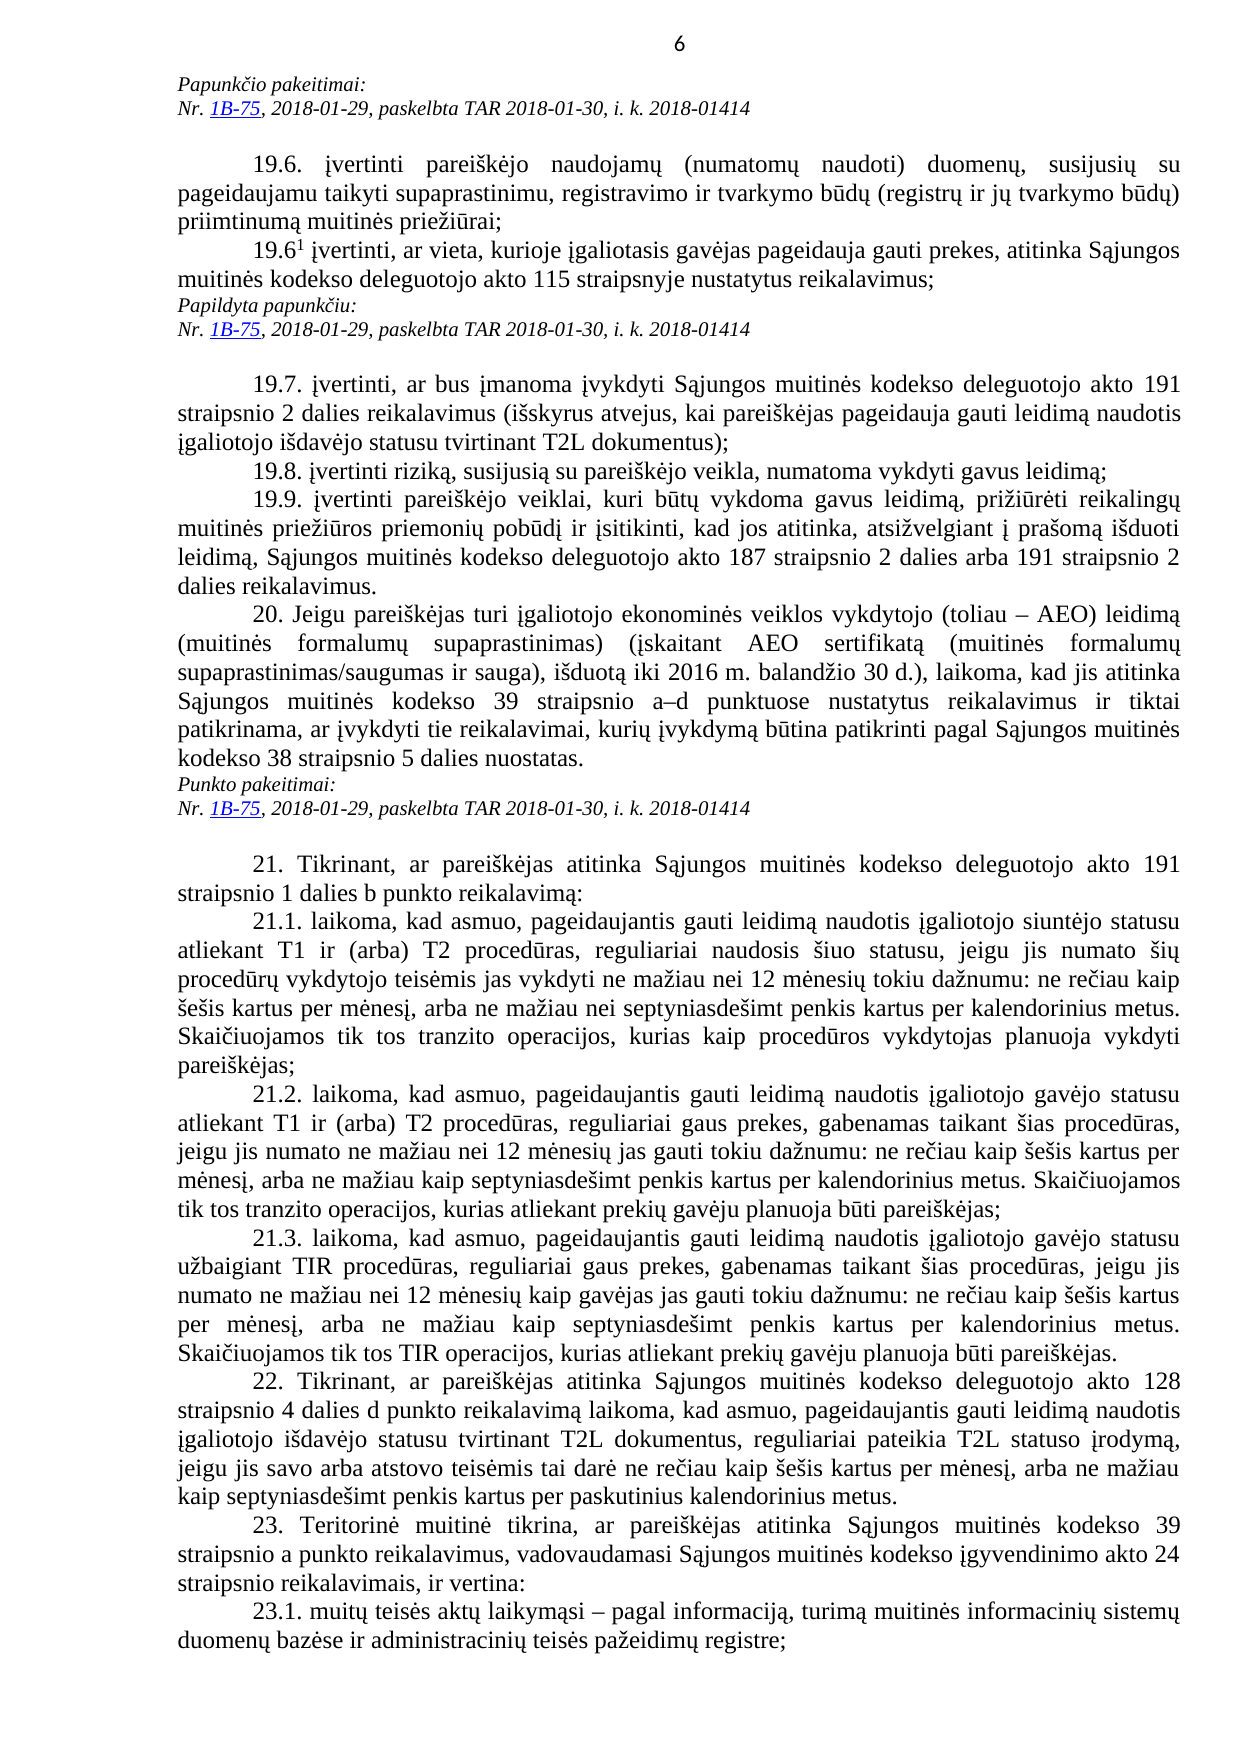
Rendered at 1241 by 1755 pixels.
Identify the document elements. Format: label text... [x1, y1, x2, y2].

text 21.1. laikoma, kad asmuo, pageidaujantis gauti leidimą naudotis įgaliotojo siuntėjo statusu atliekant T1 ir (arba) T2 procedūras, reguliariai naudosis šiuo statusu, jeigu jis numato šių procedūrų vykdytojo teisėmis jas vykdyti ne mažiau nei 12 mėnesių tokiu dažnumu: ne rečiau kaip šešis kartus per mėnesį, arba ne mažiau nei septyniasdešimt penkis kartus per kalendorinius metus. Skaičiuojamos tik tos tranzito operacijos, kurias kaip procedūros vykdytojas planuoja vykdyti pareiškėjas; [177, 906, 1181, 1079]
text Nr. 1B-75, 2018-01-29, paskelbta TAR 2018-01-30, i. k. 2018-01414 [177, 796, 1181, 820]
text Punkto pakeitimai: [177, 772, 1181, 796]
text 20. Jeigu pareiškėjas turi įgaliotojo ekonominės veiklos vykdytojo (toliau – AEO) leidimą (muitinės formalumų supaprastinimas) (įskaitant AEO sertifikatą (muitinės formalumų supaprastinimas/saugumas ir sauga), išduotą iki 2016 m. balandžio 30 d.), laikoma, kad jis atitinka Sąjungos muitinės kodekso 39 straipsnio a–d punktuose nustatytus reikalavimus ir tiktai patikrinama, ar įvykdyti tie reikalavimai, kurių įvykdymą būtina patikrinti pagal Sąjungos muitinės kodekso 38 straipsnio 5 dalies nuostatas. [177, 599, 1181, 772]
text Nr. 1B-75, 2018-01-29, paskelbta TAR 2018-01-30, i. k. 2018-01414 [177, 96, 1181, 120]
text Nr. 1B-75, 2018-01-29, paskelbta TAR 2018-01-30, i. k. 2018-01414 [177, 317, 1181, 341]
text Papunkčio pakeitimai: [177, 72, 1181, 96]
text 19.9. įvertinti pareiškėjo veiklai, kuri būtų vykdoma gavus leidimą, prižiūrėti reikalingų muitinės priežiūros priemonių pobūdį ir įsitikinti, kad jos atitinka, atsižvelgiant į prašomą išduoti leidimą, Sąjungos muitinės kodekso deleguotojo akto 187 straipsnio 2 dalies arba 191 straipsnio 2 dalies reikalavimus. [177, 484, 1181, 599]
text 19.7. įvertinti, ar bus įmanoma įvykdyti Sąjungos muitinės kodekso deleguotojo akto 191 straipsnio 2 dalies reikalavimus (išskyrus atvejus, kai pareiškėjas pageidauja gauti leidimą naudotis įgaliotojo išdavėjo statusu tvirtinant T2L dokumentus); [177, 369, 1181, 456]
text 19.8. įvertinti riziką, susijusią su pareiškėjo veikla, numatoma vykdyti gavus leidimą; [177, 456, 1181, 484]
text 19.61 įvertinti, ar vieta, kurioje įgaliotasis gavėjas pageidauja gauti prekes, atitinka Sąjungos muitinės kodekso deleguotojo akto 115 straipsnyje nustatytus reikalavimus; [177, 235, 1181, 293]
text 21. Tikrinant, ar pareiškėjas atitinka Sąjungos muitinės kodekso deleguotojo akto 191 straipsnio 1 dalies b punkto reikalavimą: [177, 849, 1181, 906]
text 23.1. muitų teisės aktų laikymąsi – pagal informaciją, turimą muitinės informacinių sistemų duomenų bazėse ir administracinių teisės pažeidimų registre; [177, 1596, 1181, 1654]
text 21.2. laikoma, kad asmuo, pageidaujantis gauti leidimą naudotis įgaliotojo gavėjo statusu atliekant T1 ir (arba) T2 procedūras, reguliariai gaus prekes, gabenamas taikant šias procedūras, jeigu jis numato ne mažiau nei 12 mėnesių jas gauti tokiu dažnumu: ne rečiau kaip šešis kartus per mėnesį, arba ne mažiau kaip septyniasdešimt penkis kartus per kalendorinius metus. Skaičiuojamos tik tos tranzito operacijos, kurias atliekant prekių gavėju planuoja būti pareiškėjas; [177, 1079, 1181, 1223]
text 19.6. įvertinti pareiškėjo naudojamų (numatomų naudoti) duomenų, susijusių su pageidaujamu taikyti supaprastinimu, registravimo ir tvarkymo būdų (registrų ir jų tvarkymo būdų) priimtinumą muitinės priežiūrai; [177, 149, 1181, 235]
text Papildyta papunkčiu: [177, 293, 1181, 317]
text 23. Teritorinė muitinė tikrina, ar pareiškėjas atitinka Sąjungos muitinės kodekso 39 straipsnio a punkto reikalavimus, vadovaudamasi Sąjungos muitinės kodekso įgyvendinimo akto 24 straipsnio reikalavimais, ir vertina: [177, 1510, 1181, 1596]
text 21.3. laikoma, kad asmuo, pageidaujantis gauti leidimą naudotis įgaliotojo gavėjo statusu užbaigiant TIR procedūras, reguliariai gaus prekes, gabenamas taikant šias procedūras, jeigu jis numato ne mažiau nei 12 mėnesių kaip gavėjas jas gauti tokiu dažnumu: ne rečiau kaip šešis kartus per mėnesį, arba ne mažiau kaip septyniasdešimt penkis kartus per kalendorinius metus. Skaičiuojamos tik tos TIR operacijos, kurias atliekant prekių gavėju planuoja būti pareiškėjas. [177, 1223, 1181, 1366]
text 22. Tikrinant, ar pareiškėjas atitinka Sąjungos muitinės kodekso deleguotojo akto 128 straipsnio 4 dalies d punkto reikalavimą laikoma, kad asmuo, pageidaujantis gauti leidimą naudotis įgaliotojo išdavėjo statusu tvirtinant T2L dokumentus, reguliariai pateikia T2L statuso įrodymą, jeigu jis savo arba atstovo teisėmis tai darė ne rečiau kaip šešis kartus per mėnesį, arba ne mažiau kaip septyniasdešimt penkis kartus per paskutinius kalendorinius metus. [177, 1366, 1181, 1510]
